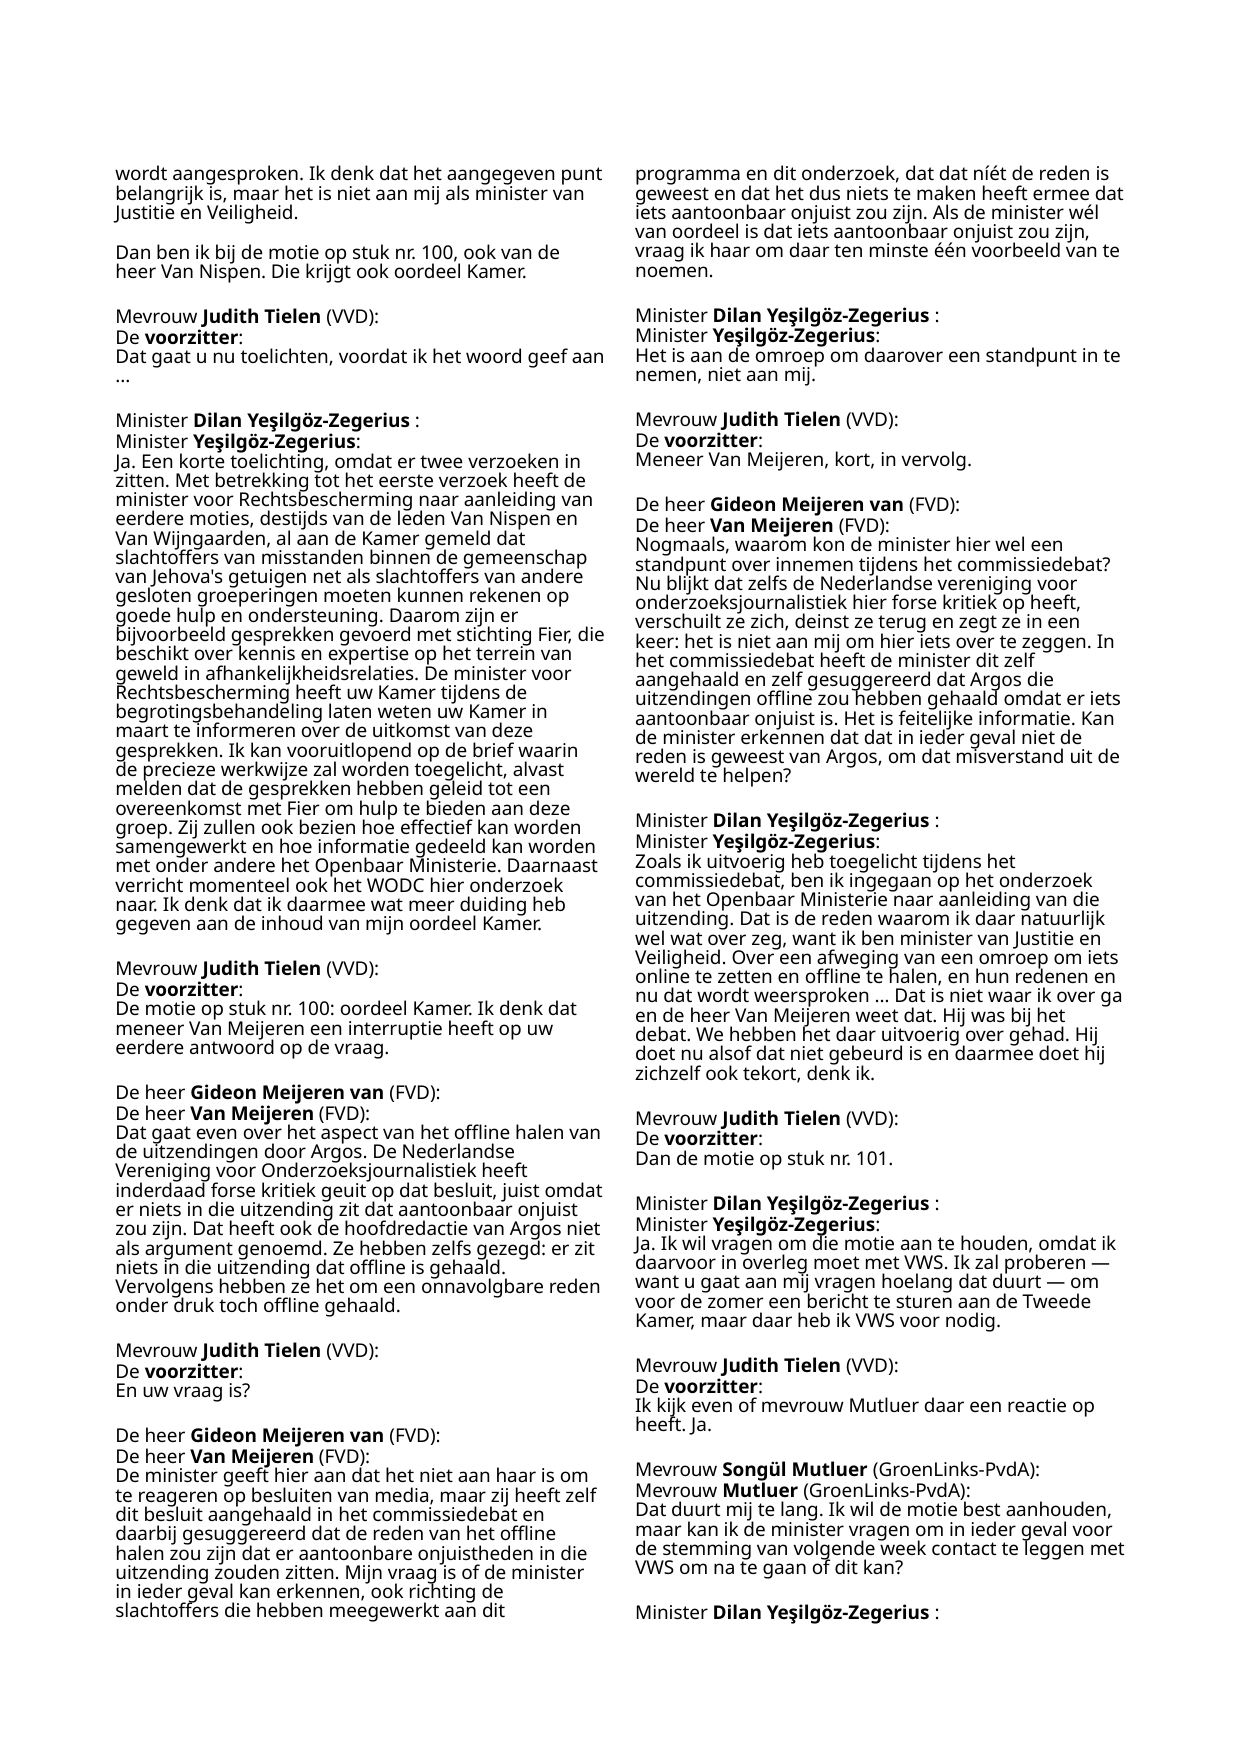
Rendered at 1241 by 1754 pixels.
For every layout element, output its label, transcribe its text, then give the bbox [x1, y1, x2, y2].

text De voorzitter: [115, 981, 605, 1000]
text De heer Van Meijeren (FVD): [115, 1104, 605, 1124]
text Mevrouw Judith Tielen (VVD): [115, 955, 605, 981]
text Minister Yeşilgöz-Zegerius: [115, 433, 605, 453]
text De motie op stuk nr. 100: oordeel Kamer. Ik denk dat meneer Van Meijeren een interruptie heeft op uw eerdere antwoord op de vraag. [115, 1000, 605, 1058]
text De voorzitter: [635, 1378, 1125, 1397]
text De heer Van Meijeren (FVD): [115, 1448, 605, 1467]
text programma en dit onderzoek, dat dat níét de reden is geweest en dat het dus niets te maken heeft ermee dat iets aantoonbaar onjuist zou zijn. Als de minister wél van oordeel is dat iets aantoonbaar onjuist zou zijn, vraag ik haar om daar ten minste één voorbeeld van te noemen. [635, 165, 1125, 281]
text Meneer Van Meijeren, kort, in vervolg. [635, 451, 1125, 470]
text De voorzitter: [115, 1363, 605, 1382]
text De voorzitter: [115, 329, 605, 348]
text Mevrouw Judith Tielen (VVD): [635, 406, 1125, 432]
text Dat gaat even over het aspect van het offline halen van de uitzendingen door Argos. De Nederlandse Vereniging voor Onderzoeksjournalistiek heeft inderdaad forse kritiek geuit op dat besluit, juist omdat er niets in die uitzending zit dat aantoonbaar onjuist zou zijn. Dat heeft ook de hoofdredactie van Argos niet als argument genoemd. Ze hebben zelfs gezegd: er zit niets in die uitzending dat offline is gehaald. Vervolgens hebben ze het om een onnavolgbare reden onder druk toch offline gehaald. [115, 1124, 605, 1317]
text Minister Dilan Yeşilgöz-Zegerius : [635, 808, 1125, 833]
text Dat gaat u nu toelichten, voordat ik het woord geef aan ... [115, 348, 605, 387]
text De heer Gideon Meijeren van (FVD): [635, 491, 1125, 517]
text De heer Van Meijeren (FVD): [635, 517, 1125, 536]
text Mevrouw Songül Mutluer (GroenLinks-PvdA): [635, 1456, 1125, 1482]
text Minister Yeşilgöz-Zegerius: [635, 1216, 1125, 1235]
text De heer Gideon Meijeren van (FVD): [115, 1079, 605, 1104]
text Zoals ik uitvoerig heb toegelicht tijdens het commissiedebat, ben ik ingegaan op het onderzoek van het Openbaar Ministerie naar aanleiding van die uitzending. Dat is de reden waarom ik daar natuurlijk wel wat over zeg, want ik ben minister van Justitie en Veiligheid. Over een afweging van een omroep om iets online te zetten en offline te halen, en hun redenen en nu dat wordt weersproken … Dat is niet waar ik over ga en de heer Van Meijeren weet dat. Hij was bij het debat. We hebben het daar uitvoerig over gehad. Hij doet nu alsof dat niet gebeurd is en daarmee doet hij zichzelf ook tekort, denk ik. [635, 853, 1125, 1084]
text De voorzitter: [635, 432, 1125, 451]
text De minister geeft hier aan dat het niet aan haar is om te reageren op besluiten van media, maar zij heeft zelf dit besluit aangehaald in het commissiedebat en daarbij gesuggereerd dat de reden van het offline halen zou zijn dat er aantoonbare onjuistheden in die uitzending zouden zitten. Mijn vraag is of de minister in ieder geval kan erkennen, ook richting de slachtoffers die hebben meegewerkt aan dit [115, 1467, 605, 1622]
text Mevrouw Judith Tielen (VVD): [635, 1105, 1125, 1130]
text Ja. Ik wil vragen om die motie aan te houden, omdat ik daarvoor in overleg moet met VWS. Ik zal proberen — want u gaat aan mij vragen hoelang dat duurt — om voor de zomer een bericht te sturen aan de Tweede Kamer, maar daar heb ik VWS voor nodig. [635, 1235, 1125, 1331]
text wordt aangesproken. Ik denk dat het aangegeven punt belangrijk is, maar het is niet aan mij als minister van Justitie en Veiligheid. [115, 165, 605, 223]
text Mevrouw Judith Tielen (VVD): [115, 303, 605, 329]
text Dan ben ik bij de motie op stuk nr. 100, ook van de heer Van Nispen. Die krijgt ook oordeel Kamer. [115, 244, 605, 282]
text Mevrouw Judith Tielen (VVD): [635, 1352, 1125, 1378]
text Nogmaals, waarom kon de minister hier wel een standpunt over innemen tijdens het commissiedebat? Nu blijkt dat zelfs de Nederlandse vereniging voor onderzoeksjournalistiek hier forse kritiek op heeft, verschuilt ze zich, deinst ze terug en zegt ze in een keer: het is niet aan mij om hier iets over te zeggen. In het commissiedebat heeft de minister dit zelf aangehaald en zelf gesuggereerd dat Argos die uitzendingen offline zou hebben gehaald omdat er iets aantoonbaar onjuist is. Het is feitelijke informatie. Kan de minister erkennen dat dat in ieder geval niet de reden is geweest van Argos, om dat misverstand uit de wereld te helpen? [635, 536, 1125, 787]
text Minister Dilan Yeşilgöz-Zegerius : [115, 408, 605, 433]
text Minister Yeşilgöz-Zegerius: [635, 327, 1125, 347]
text Ja. Een korte toelichting, omdat er twee verzoeken in zitten. Met betrekking tot het eerste verzoek heeft de minister voor Rechtsbescherming naar aanleiding van eerdere moties, destijds van de leden Van Nispen en Van Wijngaarden, al aan de Kamer gemeld dat slachtoffers van misstanden binnen de gemeenschap van Jehova's getuigen net als slachtoffers van andere gesloten groeperingen moeten kunnen rekenen op goede hulp en ondersteuning. Daarom zijn er bijvoorbeeld gesprekken gevoerd met stichting Fier, die beschikt over kennis en expertise op het terrein van geweld in afhankelijkheidsrelaties. De minister voor Rechtsbescherming heeft uw Kamer tijdens de begrotingsbehandeling laten weten uw Kamer in maart te informeren over de uitkomst van deze gesprekken. Ik kan vooruitlopend op de brief waarin de precieze werkwijze zal worden toegelicht, alvast melden dat de gesprekken hebben geleid tot een overeenkomst met Fier om hulp te bieden aan deze groep. Zij zullen ook bezien hoe effectief kan worden samengewerkt en hoe informatie gedeeld kan worden met onder andere het Openbaar Ministerie. Daarnaast verricht momenteel ook het WODC hier onderzoek naar. Ik denk dat ik daarmee wat meer duiding heb gegeven aan de inhoud van mijn oordeel Kamer. [115, 453, 605, 934]
text Dan de motie op stuk nr. 101. [635, 1150, 1125, 1169]
text Minister Dilan Yeşilgöz-Zegerius : [635, 1599, 1125, 1625]
text Het is aan de omroep om daarover een standpunt in te nemen, niet aan mij. [635, 347, 1125, 385]
text Mevrouw Judith Tielen (VVD): [115, 1337, 605, 1363]
text Minister Dilan Yeşilgöz-Zegerius : [635, 302, 1125, 327]
text Dat duurt mij te lang. Ik wil de motie best aanhouden, maar kan ik de minister vragen om in ieder geval voor de stemming van volgende week contact te leggen met VWS om na te gaan of dit kan? [635, 1501, 1125, 1578]
text Minister Yeşilgöz-Zegerius: [635, 833, 1125, 853]
text En uw vraag is? [115, 1382, 605, 1402]
text De voorzitter: [635, 1130, 1125, 1150]
text Mevrouw Mutluer (GroenLinks-PvdA): [635, 1482, 1125, 1501]
text De heer Gideon Meijeren van (FVD): [115, 1422, 605, 1448]
text Minister Dilan Yeşilgöz-Zegerius : [635, 1190, 1125, 1216]
text Ik kijk even of mevrouw Mutluer daar een reactie op heeft. Ja. [635, 1397, 1125, 1436]
